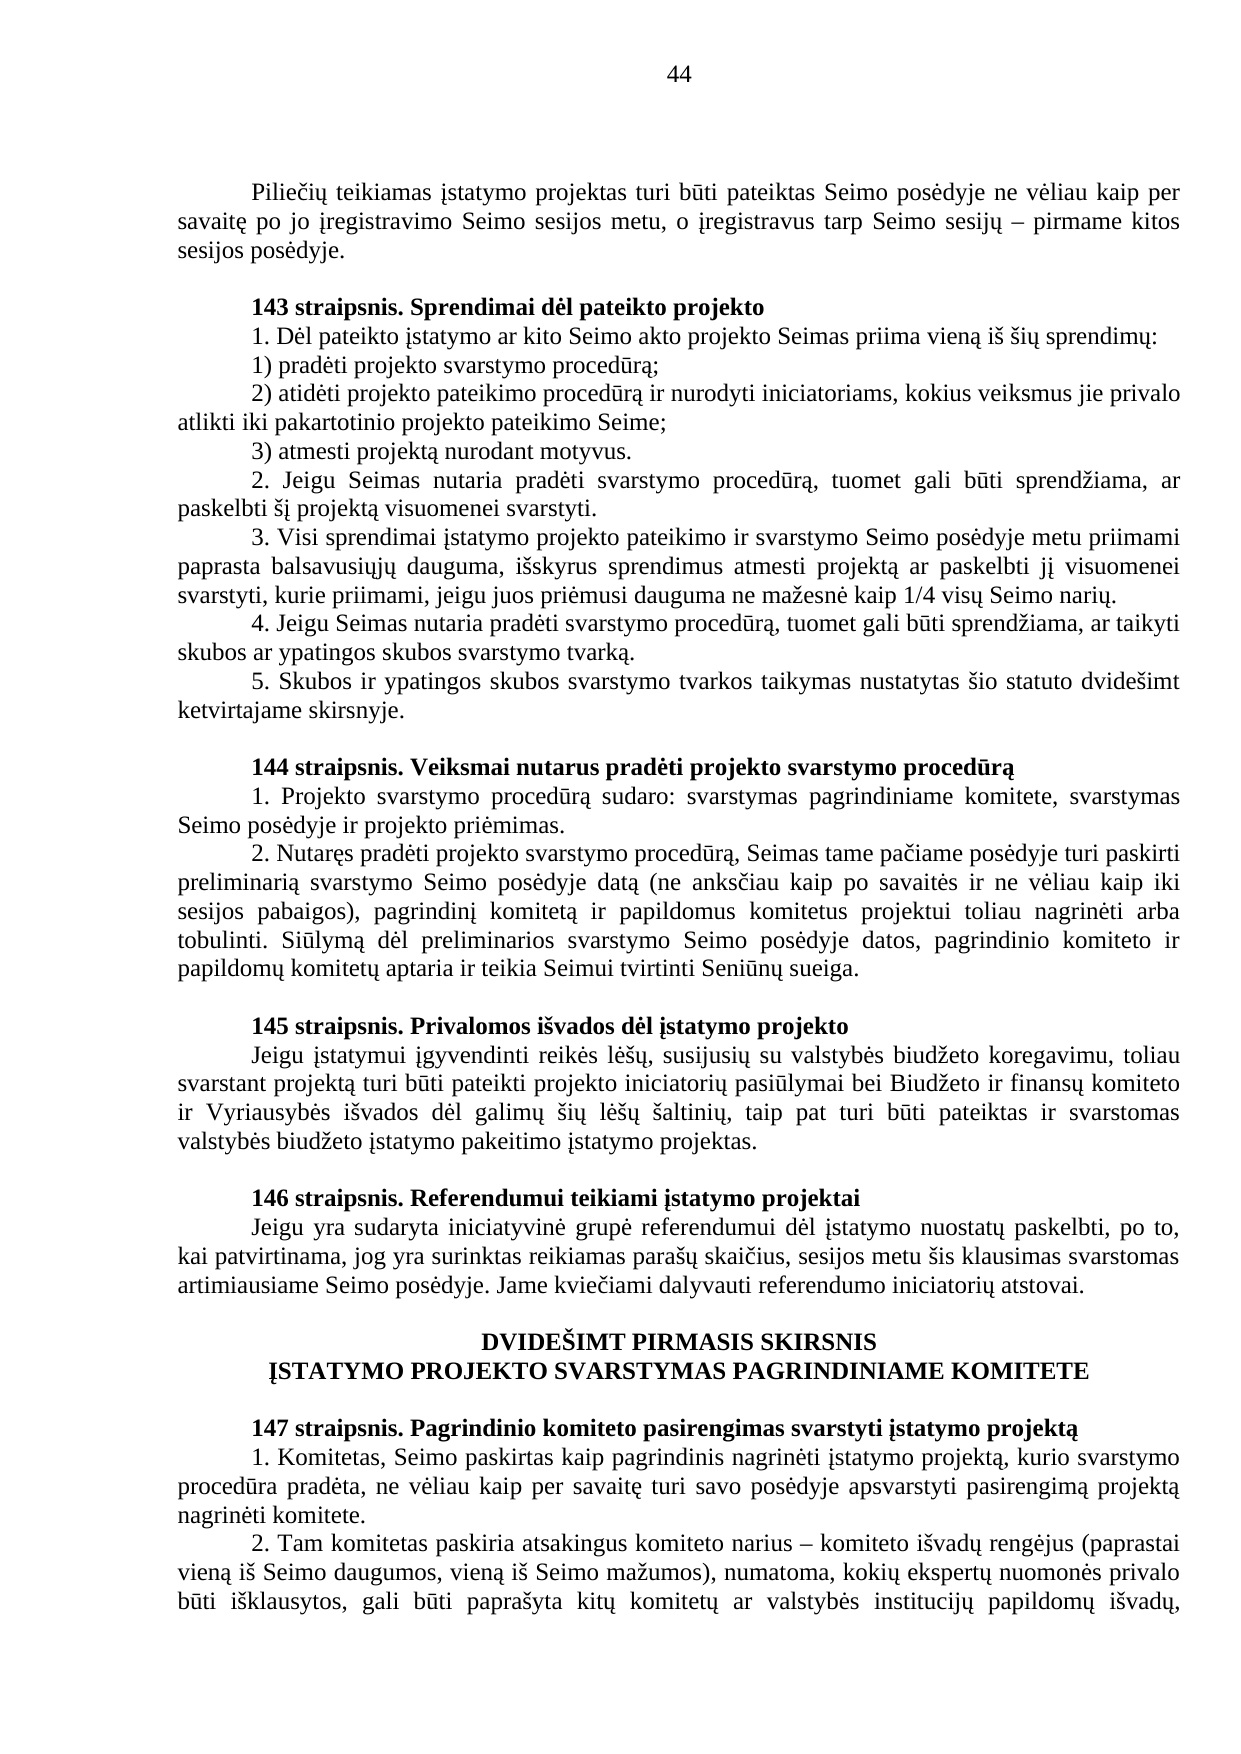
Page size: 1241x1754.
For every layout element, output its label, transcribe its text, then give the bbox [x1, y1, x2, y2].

text 143 straipsnis. Sprendimai dėl pateikto projekto [177, 292, 1181, 321]
text DVIDEŠIMT PIRMASIS SKIRSNIS [177, 1327, 1181, 1356]
text 1. Dėl pateikto įstatymo ar kito Seimo akto projekto Seimas priima vieną iš šių sprendimų: [177, 321, 1181, 350]
text 145 straipsnis. Privalomos išvados dėl įstatymo projekto [177, 1011, 1181, 1040]
text 2. Jeigu Seimas nutaria pradėti svarstymo procedūrą, tuomet gali būti sprendžiama, ar paskelbti šį projektą visuomenei svarstyti. [177, 465, 1181, 522]
text 2) atidėti projekto pateikimo procedūrą ir nurodyti iniciatoriams, kokius veiksmus jie privalo atlikti iki pakartotinio projekto pateikimo Seime; [177, 378, 1181, 436]
text 4. Jeigu Seimas nutaria pradėti svarstymo procedūrą, tuomet gali būti sprendžiama, ar taikyti skubos ar ypatingos skubos svarstymo tvarką. [177, 608, 1181, 666]
text 146 straipsnis. Referendumui teikiami įstatymo projektai [177, 1183, 1181, 1212]
text 3) atmesti projektą nurodant motyvus. [177, 436, 1181, 465]
text 1) pradėti projekto svarstymo procedūrą; [177, 350, 1181, 378]
text 1. Komitetas, Seimo paskirtas kaip pagrindinis nagrinėti įstatymo projektą, kurio svarstymo procedūra pradėta, ne vėliau kaip per savaitę turi savo posėdyje apsvarstyti pasirengimą projektą nagrinėti komitete. [177, 1442, 1181, 1528]
text 144 straipsnis. Veiksmai nutarus pradėti projekto svarstymo procedūrą [177, 752, 1181, 781]
text Jeigu įstatymui įgyvendinti reikės lėšų, susijusių su valstybės biudžeto koregavimu, toliau svarstant projektą turi būti pateikti projekto iniciatorių pasiūlymai bei Biudžeto ir finansų komiteto ir Vyriausybės išvados dėl galimų šių lėšų šaltinių, taip pat turi būti pateiktas ir svarstomas valstybės biudžeto įstatymo pakeitimo įstatymo projektas. [177, 1040, 1181, 1155]
text 2. Tam komitetas paskiria atsakingus komiteto narius – komiteto išvadų rengėjus (paprastai vieną iš Seimo daugumos, vieną iš Seimo mažumos), numatoma, kokių ekspertų nuomonės privalo būti išklausytos, gali būti paprašyta kitų komitetų ar valstybės institucijų papildomų išvadų, [177, 1528, 1181, 1615]
text 1. Projekto svarstymo procedūrą sudaro: svarstymas pagrindiniame komitete, svarstymas Seimo posėdyje ir projekto priėmimas. [177, 781, 1181, 838]
text 2. Nutaręs pradėti projekto svarstymo procedūrą, Seimas tame pačiame posėdyje turi paskirti preliminarią svarstymo Seimo posėdyje datą (ne anksčiau kaip po savaitės ir ne vėliau kaip iki sesijos pabaigos), pagrindinį komitetą ir papildomus komitetus projektui toliau nagrinėti arba tobulinti. Siūlymą dėl preliminarios svarstymo Seimo posėdyje datos, pagrindinio komiteto ir papildomų komitetų aptaria ir teikia Seimui tvirtinti Seniūnų sueiga. [177, 838, 1181, 982]
text Piliečių teikiamas įstatymo projektas turi būti pateiktas Seimo posėdyje ne vėliau kaip per savaitę po jo įregistravimo Seimo sesijos metu, o įregistravus tarp Seimo sesijų – pirmame kitos sesijos posėdyje. [177, 177, 1181, 263]
text 5. Skubos ir ypatingos skubos svarstymo tvarkos taikymas nustatytas šio statuto dvidešimt ketvirtajame skirsnyje. [177, 666, 1181, 723]
text 3. Visi sprendimai įstatymo projekto pateikimo ir svarstymo Seimo posėdyje metu priimami paprasta balsavusiųjų dauguma, išskyrus sprendimus atmesti projektą ar paskelbti jį visuomenei svarstyti, kurie priimami, jeigu juos priėmusi dauguma ne mažesnė kaip 1/4 visų Seimo narių. [177, 522, 1181, 608]
text ĮSTATYMO PROJEKTO SVARSTYMAS PAGRINDINIAME KOMITETE [177, 1356, 1181, 1385]
text Jeigu yra sudaryta iniciatyvinė grupė referendumui dėl įstatymo nuostatų paskelbti, po to, kai patvirtinama, jog yra surinktas reikiamas parašų skaičius, sesijos metu šis klausimas svarstomas artimiausiame Seimo posėdyje. Jame kviečiami dalyvauti referendumo iniciatorių atstovai. [177, 1212, 1181, 1298]
text 147 straipsnis. Pagrindinio komiteto pasirengimas svarstyti įstatymo projektą [177, 1413, 1181, 1442]
